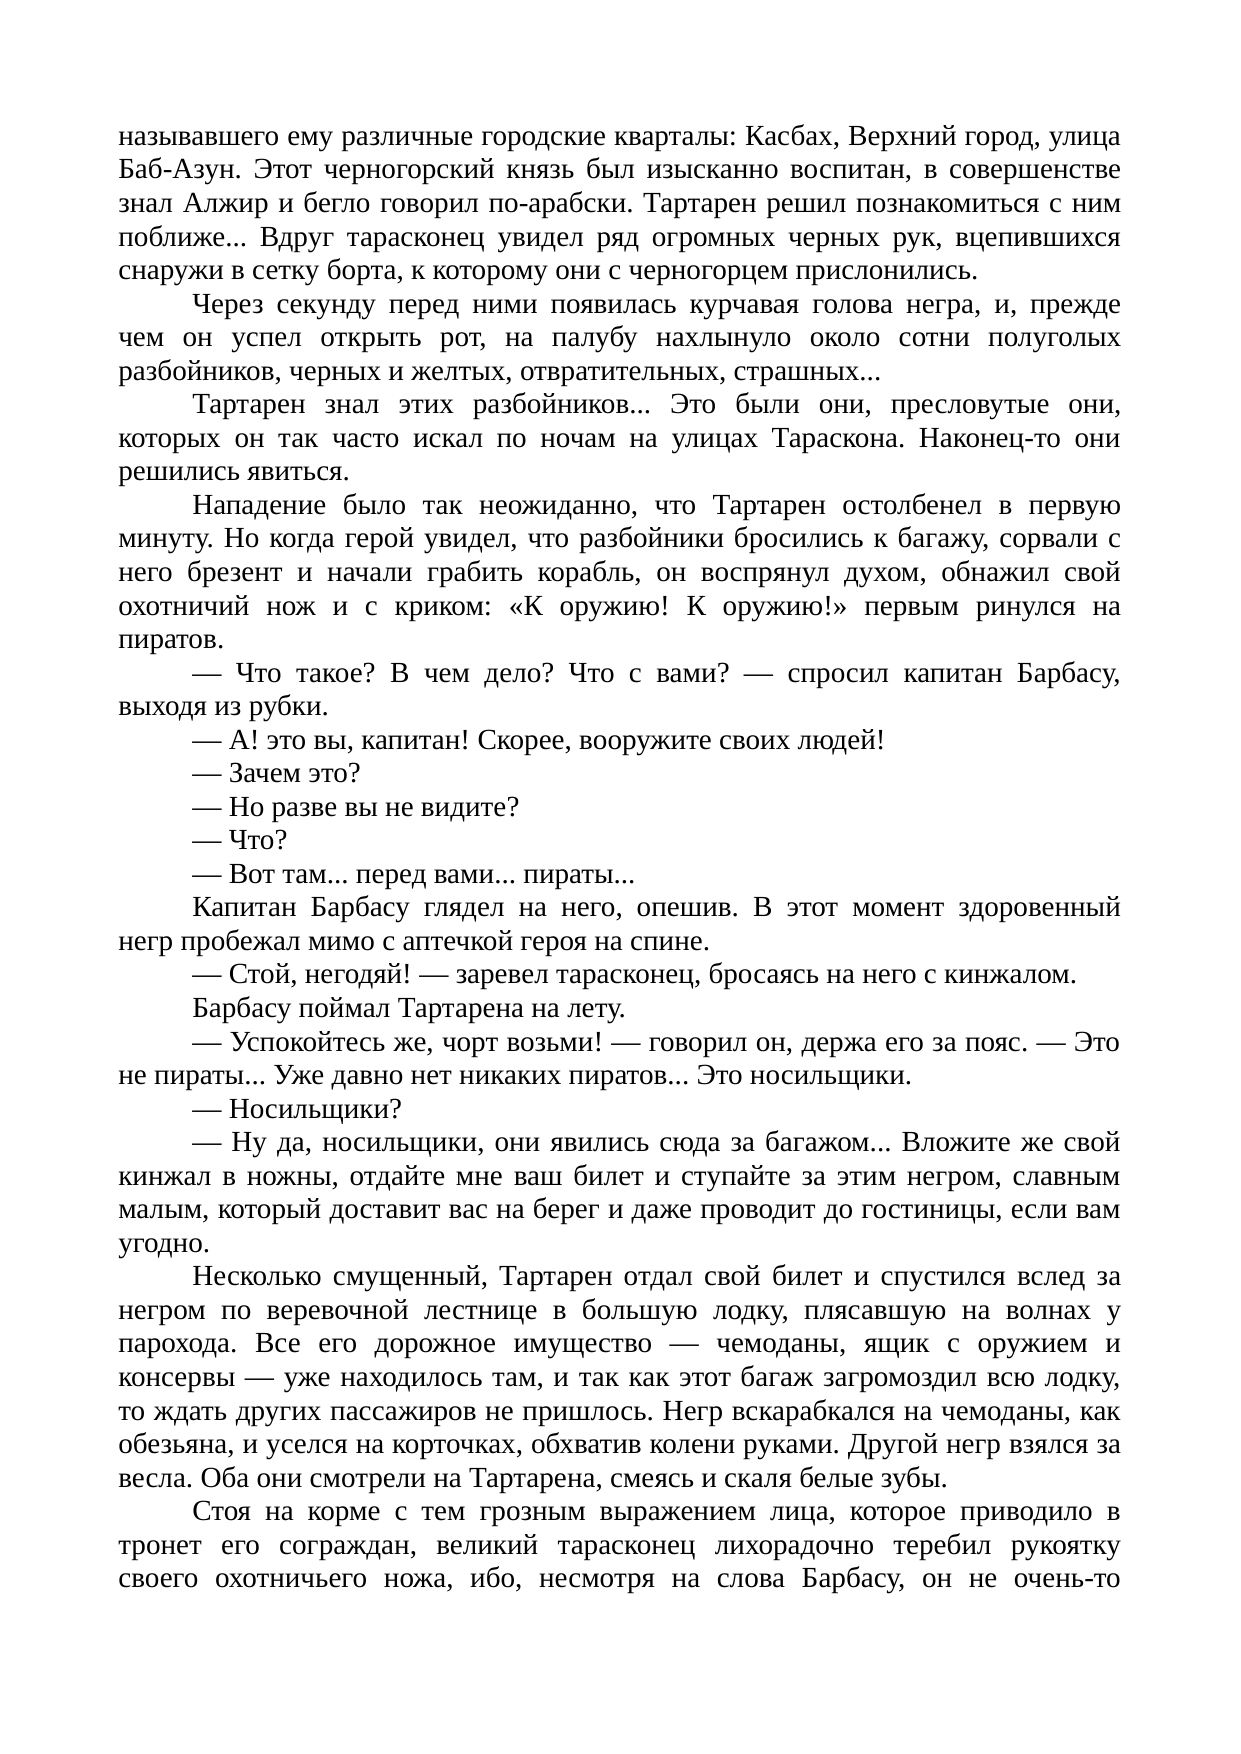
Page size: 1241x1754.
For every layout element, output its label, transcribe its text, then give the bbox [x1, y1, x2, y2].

text Капитан Барбасу глядел на него, опешив. В этот момент здоровенный негр пробежал мимо с аптечкой героя на спине. [118, 889, 1122, 957]
text — Зачем это? [118, 755, 1122, 789]
text Через секунду перед ними появилась курчавая голова негра, и, прежде чем он успел открыть рот, на палубу нахлынуло около сотни полуголых разбойников, черных и желтых, отвратительных, страшных... [118, 286, 1122, 386]
text — Стой, негодяй! — заревел тарасконец, бросаясь на него с кинжалом. [118, 957, 1122, 990]
text Барбасу поймал Тартарена на лету. [118, 990, 1122, 1024]
text — Что такое? В чем дело? Что с вами? — спросил капитан Барбасу, выходя из рубки. [118, 655, 1122, 722]
text называвшего ему различные городские кварталы: Касбах, Верхний город, улица Баб-Азун. Этот черногорский князь был изысканно воспитан, в совершенстве знал Алжир и бегло говорил по-арабски. Тартарен решил познакомиться с ним поближе... Вдруг тарасконец увидел ряд огромных черных рук, вцепившихся снаружи в сетку борта, к которому они с черногорцем прислонились. [118, 118, 1122, 286]
text Нападение было так неожиданно, что Тартарен остолбенел в первую минуту. Но когда герой увидел, что разбойники бросились к багажу, сорвали с него брезент и начали грабить корабль, он воспрянул духом, обнажил свой охотничий нож и с криком: «К оружию! К оружию!» первым ринулся на пиратов. [118, 487, 1122, 655]
text — А! это вы, капитан! Скорее, вооружите своих людей! [118, 722, 1122, 755]
text — Но разве вы не видите? [118, 789, 1122, 822]
text — Что? [118, 822, 1122, 856]
text Несколько смущенный, Тартарен отдал свой билет и спустился вслед за негром по веревочной лестнице в большую лодку, плясавшую на волнах у парохода. Все его дорожное имущество — чемоданы, ящик с оружием и консервы — уже находилось там, и так как этот багаж загромоздил всю лодку, то ждать других пассажиров не пришлось. Негр вскарабкался на чемоданы, как обезьяна, и уселся на корточках, обхватив колени руками. Другой негр взялся за весла. Оба они смотрели на Тартарена, смеясь и скаля белые зубы. [118, 1258, 1122, 1493]
text Стоя на корме с тем грозным выражением лица, которое приводило в тронет его сограждан, великий тарасконец лихорадочно теребил рукоятку своего охотничьего ножа, ибо, несмотря на слова Барбасу, он не очень-то [118, 1493, 1122, 1594]
text Тартарен знал этих разбойников... Это были они, пресловутые они, которых он так часто искал по ночам на улицах Тараскона. Наконец-то они решились явиться. [118, 386, 1122, 487]
text — Вот там... перед вами... пираты... [118, 856, 1122, 889]
text — Успокойтесь же, чорт возьми! — говорил он, держа его за пояс. — Это не пираты... Уже давно нет никаких пиратов... Это носильщики. [118, 1024, 1122, 1091]
text — Носильщики? [118, 1091, 1122, 1124]
text — Ну да, носильщики, они явились сюда за багажом... Вложите же свой кинжал в ножны, отдайте мне ваш билет и ступайте за этим негром, славным малым, который доставит вас на берег и даже проводит до гостиницы, если вам угодно. [118, 1124, 1122, 1258]
